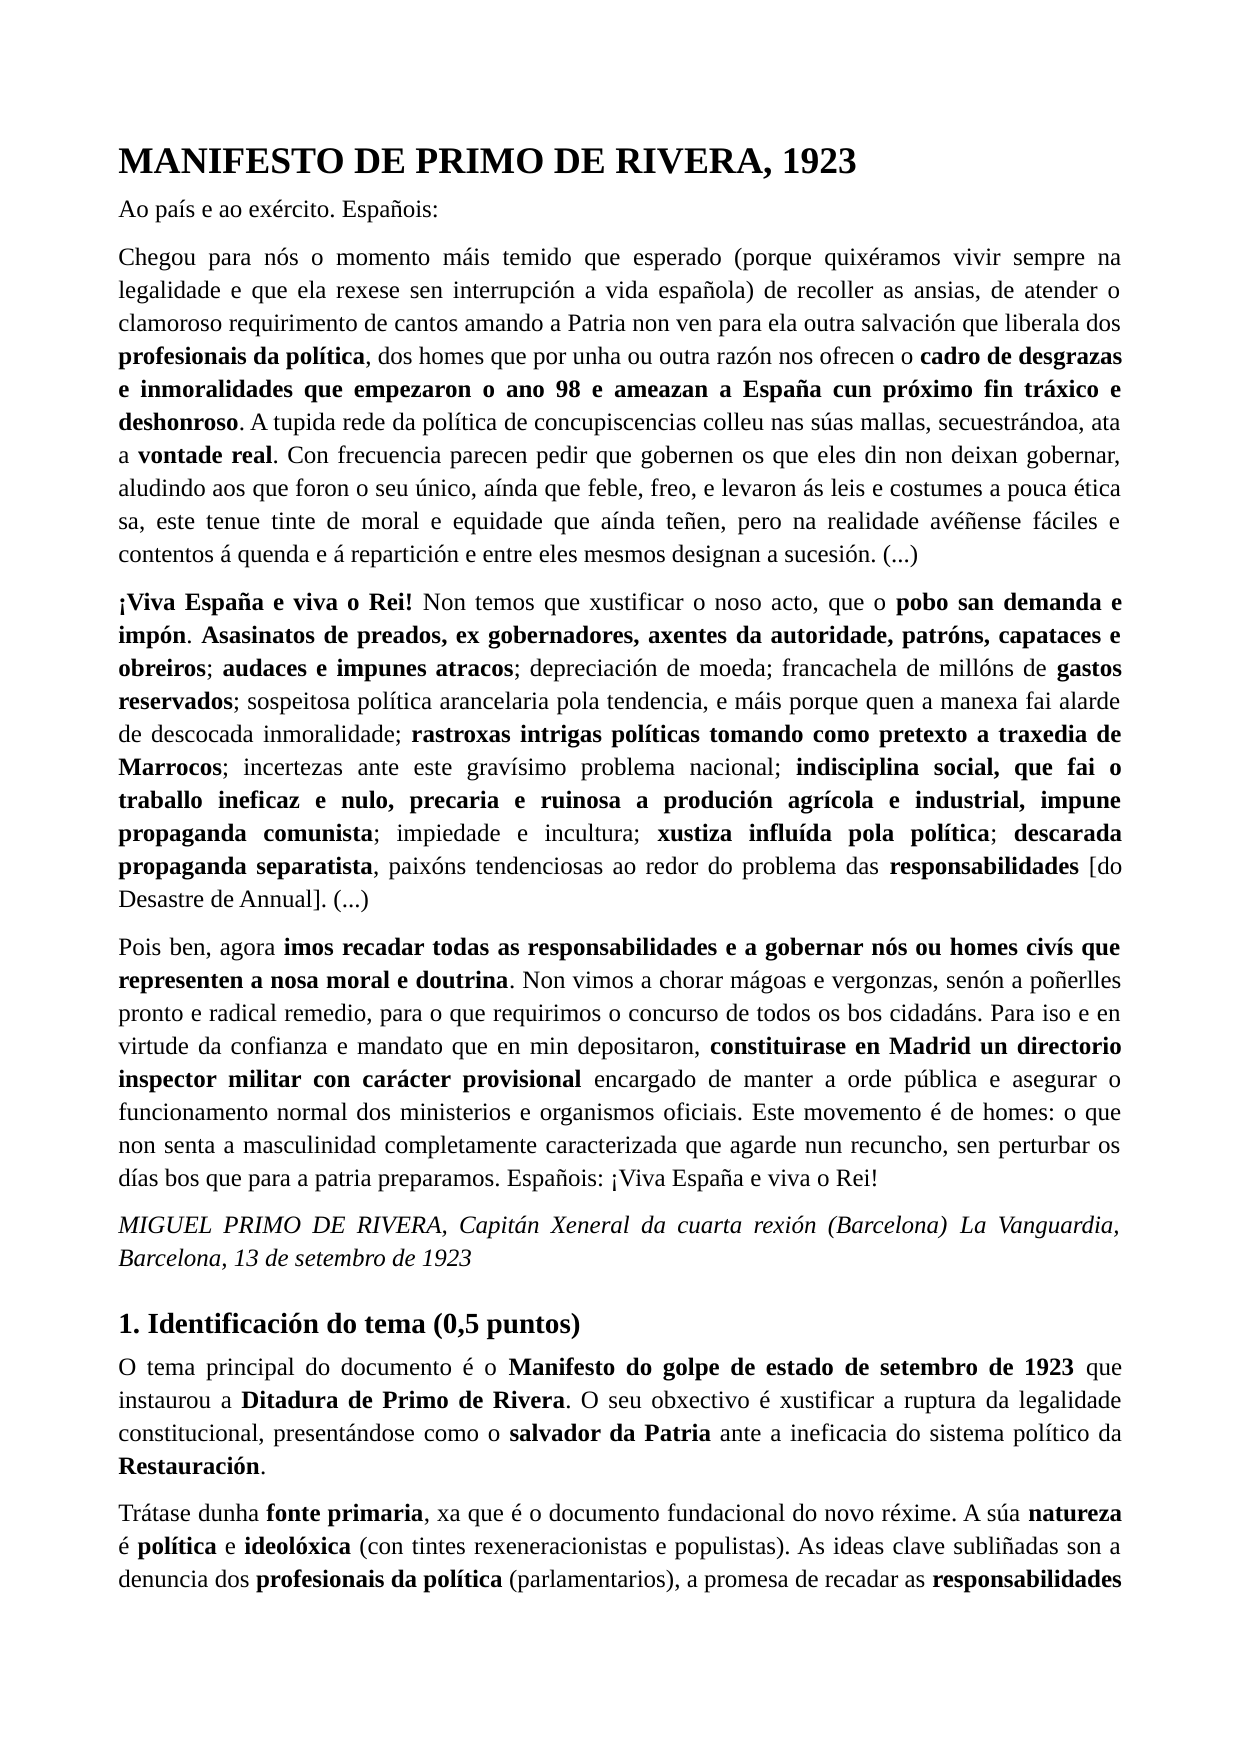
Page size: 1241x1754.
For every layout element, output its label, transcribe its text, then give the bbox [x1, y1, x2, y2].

text Chegou para nós o momento máis temido que esperado (porque quixéramos vivir sempre na legalidade e que ela rexese sen interrupción a vida española) de recoller as ansias, de atender o clamoroso requirimento de cantos amando a Patria non ven para ela outra salvación que liberala dos profesionais da política, dos homes que por unha ou outra razón nos ofrecen o cadro de desgrazas e inmoralidades que empezaron o ano 98 e ameazan a España cun próximo fin tráxico e deshonroso. A tupida rede da política de concupiscencias colleu nas súas mallas, secuestrándoa, ata a vontade real. Con frecuencia parecen pedir que gobernen os que eles din non deixan gobernar, aludindo aos que foron o seu único, aínda que feble, freo, e levaron ás leis e costumes a pouca ética sa, este tenue tinte de moral e equidade que aínda teñen, pero na realidade avéñense fáciles e contentos á quenda e á repartición e entre eles mesmos designan a sucesión. (...) [118, 242, 1122, 568]
subtitle 1. Identificación do tema (0,5 puntos) [118, 1306, 1122, 1339]
text Ao país e ao exército. Españois: [118, 194, 1122, 223]
text MIGUEL PRIMO DE RIVERA, Capitán Xeneral da cuarta rexión (Barcelona) La Vanguardia, Barcelona, 13 de setembro de 1923 [118, 1211, 1122, 1272]
text Trátase dunha fonte primaria, xa que é o documento fundacional do novo réxime. A súa natureza é política e ideolóxica (con tintes rexeneracionistas e populistas). As ideas clave subliñadas son a denuncia dos profesionais da política (parlamentarios), a promesa de recadar as responsabilidades [118, 1498, 1122, 1593]
text Pois ben, agora imos recadar todas as responsabilidades e a gobernar nós ou homes civís que representen a nosa moral e doutrina. Non vimos a chorar mágoas e vergonzas, senón a poñerlles pronto e radical remedio, para o que requirimos o concurso de todos os bos cidadáns. Para iso e en virtude da confianza e mandato que en min depositaron, constituirase en Madrid un directorio inspector militar con carácter provisional encargado de manter a orde pública e asegurar o funcionamento normal dos ministerios e organismos oficiais. Este movemento é de homes: o que non senta a masculinidad completamente caracterizada que agarde nun recuncho, sen perturbar os días bos que para a patria preparamos. Españois: ¡Viva España e viva o Rei! [118, 932, 1122, 1192]
subtitle MANIFESTO DE PRIMO DE RIVERA, 1923 [118, 139, 1122, 182]
text ¡Viva España e viva o Rei! Non temos que xustificar o noso acto, que o pobo san demanda e impón. Asasinatos de preados, ex gobernadores, axentes da autoridade, patróns, capataces e obreiros; audaces e impunes atracos; depreciación de moeda; francachela de millóns de gastos reservados; sospeitosa política arancelaria pola tendencia, e máis porque quen a manexa fai alarde de descocada inmoralidade; rastroxas intrigas políticas tomando como pretexto a traxedia de Marrocos; incertezas ante este gravísimo problema nacional; indisciplina social, que fai o traballo ineficaz e nulo, precaria e ruinosa a produción agrícola e industrial, impune propaganda comunista; impiedade e incultura; xustiza influída pola política; descarada propaganda separatista, paixóns tendenciosas ao redor do problema das responsabilidades [do Desastre de Annual]. (...) [118, 587, 1122, 913]
text O tema principal do documento é o Manifesto do golpe de estado de setembro de 1923 que instaurou a Ditadura de Primo de Rivera. O seu obxectivo é xustificar a ruptura da legalidade constitucional, presentándose como o salvador da Patria ante a ineficacia do sistema político da Restauración. [118, 1352, 1122, 1479]
